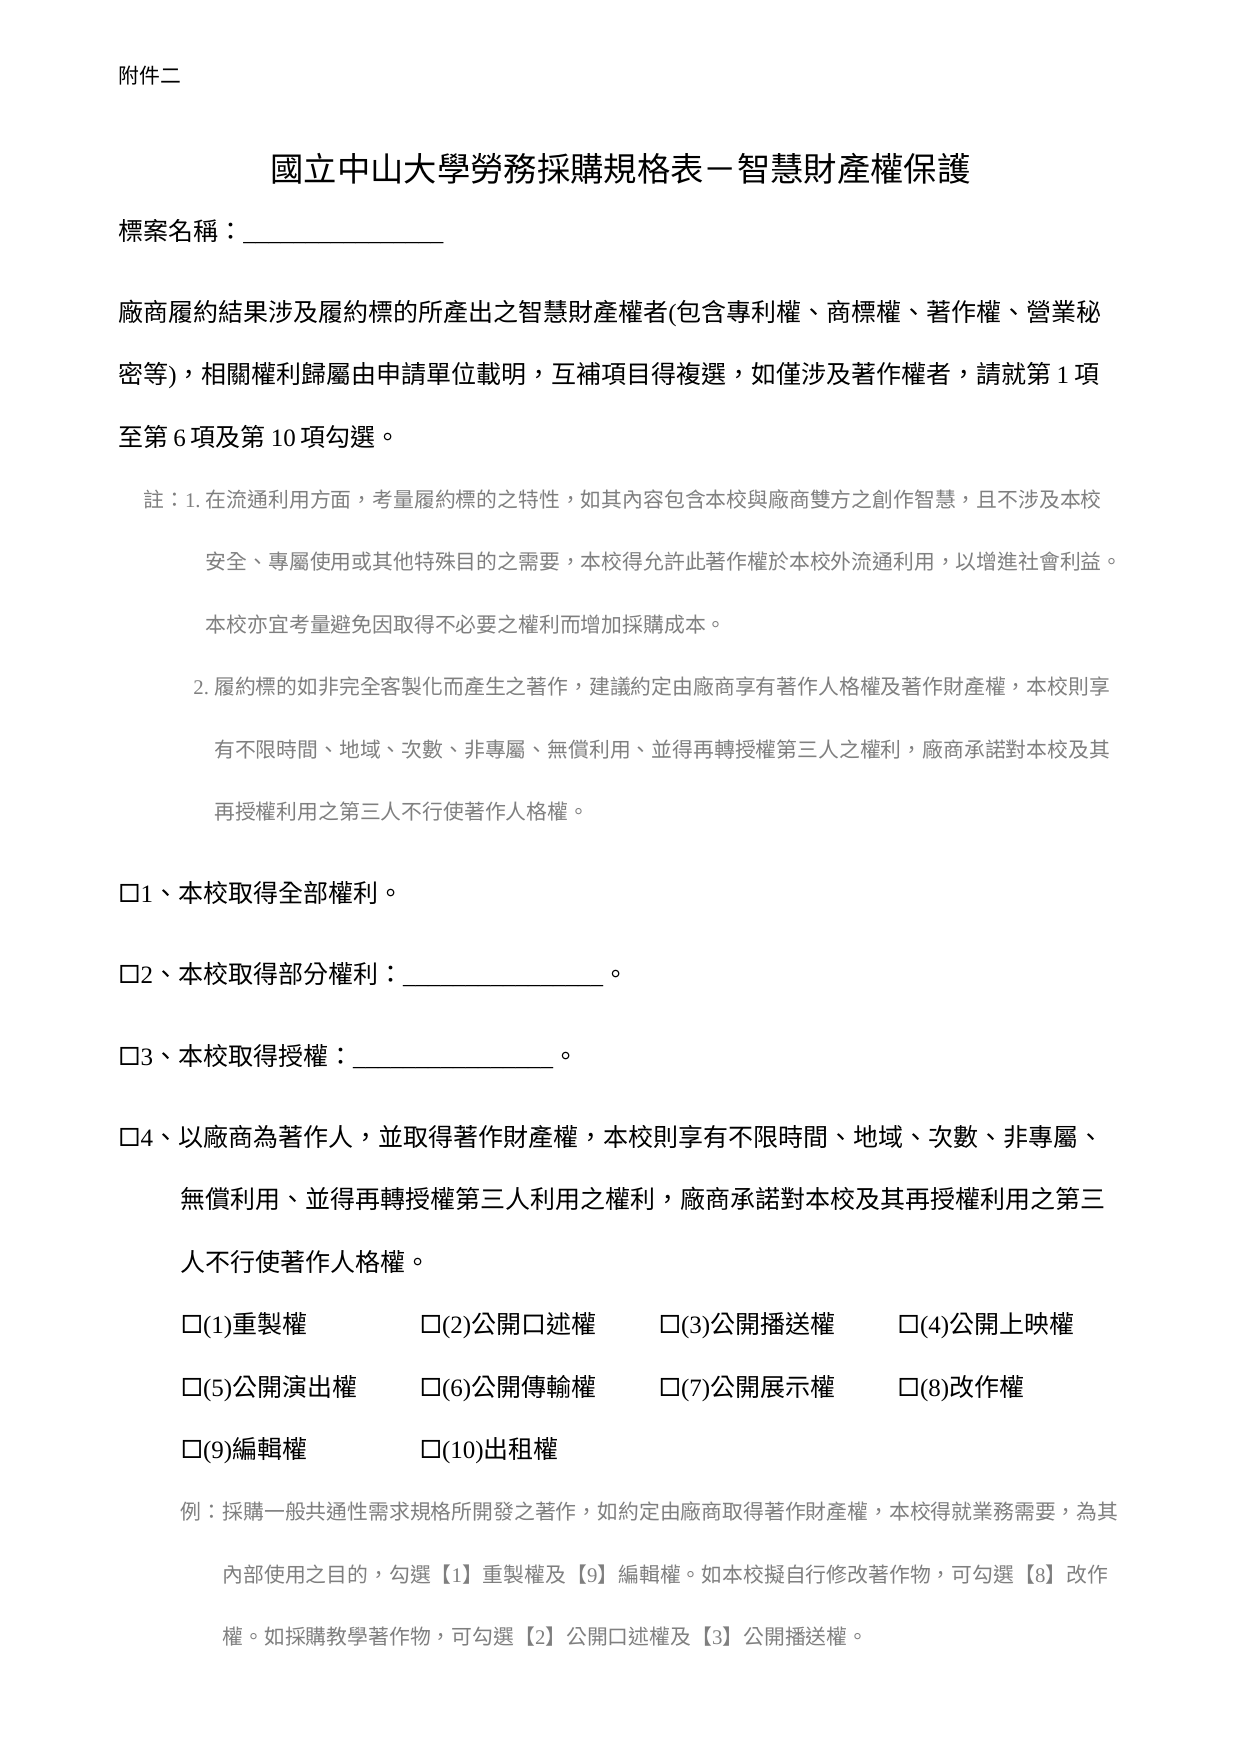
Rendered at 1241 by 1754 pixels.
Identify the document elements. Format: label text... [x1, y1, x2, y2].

text 國立中山大學勞務採購規格表－智慧財產權保護 [118, 125, 1122, 188]
text 4、以廠商為著作人，並取得著作財產權，本校則享有不限時間、地域、次數、非專屬、無償利用、並得再轉授權第三人利用之權利，廠商承諾對本校及其再授權利用之第三人不行使著作人格權。 [118, 1094, 1122, 1281]
text 註：1. 在流通利用方面，考量履約標的之特性，如其內容包含本校與廠商雙方之創作智慧，且不涉及本校安全、專屬使用或其他特殊目的之需要，本校得允許此著作權於本校外流通利用，以增進社會利益。本校亦宜考量避免因取得不必要之權利而增加採購成本。 [143, 456, 1122, 644]
text 2. 履約標的如非完全客製化而產生之著作，建議約定由廠商享有著作人格權及著作財產權，本校則享有不限時間、地域、次數、非專屬、無償利用、並得再轉授權第三人之權利，廠商承諾對本校及其再授權利用之第三人不行使著作人格權。 [193, 644, 1122, 831]
text 例：採購一般共通性需求規格所開發之著作，如約定由廠商取得著作財產權，本校得就業務需要，為其內部使用之目的，勾選【1】重製權及【9】編輯權。如本校擬自行修改著作物，可勾選【8】改作權。如採購教學著作物，可勾選【2】公開口述權及【3】公開播送權。 [181, 1469, 1122, 1656]
text 標案名稱：________________ [118, 188, 1122, 250]
text (9)編輯權 (10)出租權 [181, 1406, 1122, 1469]
text (5)公開演出權 (6)公開傳輸權 (7)公開展示權 (8)改作權 [181, 1344, 1122, 1406]
text 2、本校取得部分權利：________________。 [118, 931, 1122, 994]
text 3、本校取得授權：________________。 [118, 1013, 1122, 1075]
text (1)重製權 (2)公開口述權 (3)公開播送權 (4)公開上映權 [181, 1281, 1122, 1344]
text 廠商履約結果涉及履約標的所產出之智慧財產權者(包含專利權、商標權、著作權、營業秘密等)，相關權利歸屬由申請單位載明，互補項目得複選，如僅涉及著作權者，請就第1項至第6項及第10項勾選。 [118, 269, 1122, 456]
text 1、本校取得全部權利。 [118, 850, 1122, 913]
